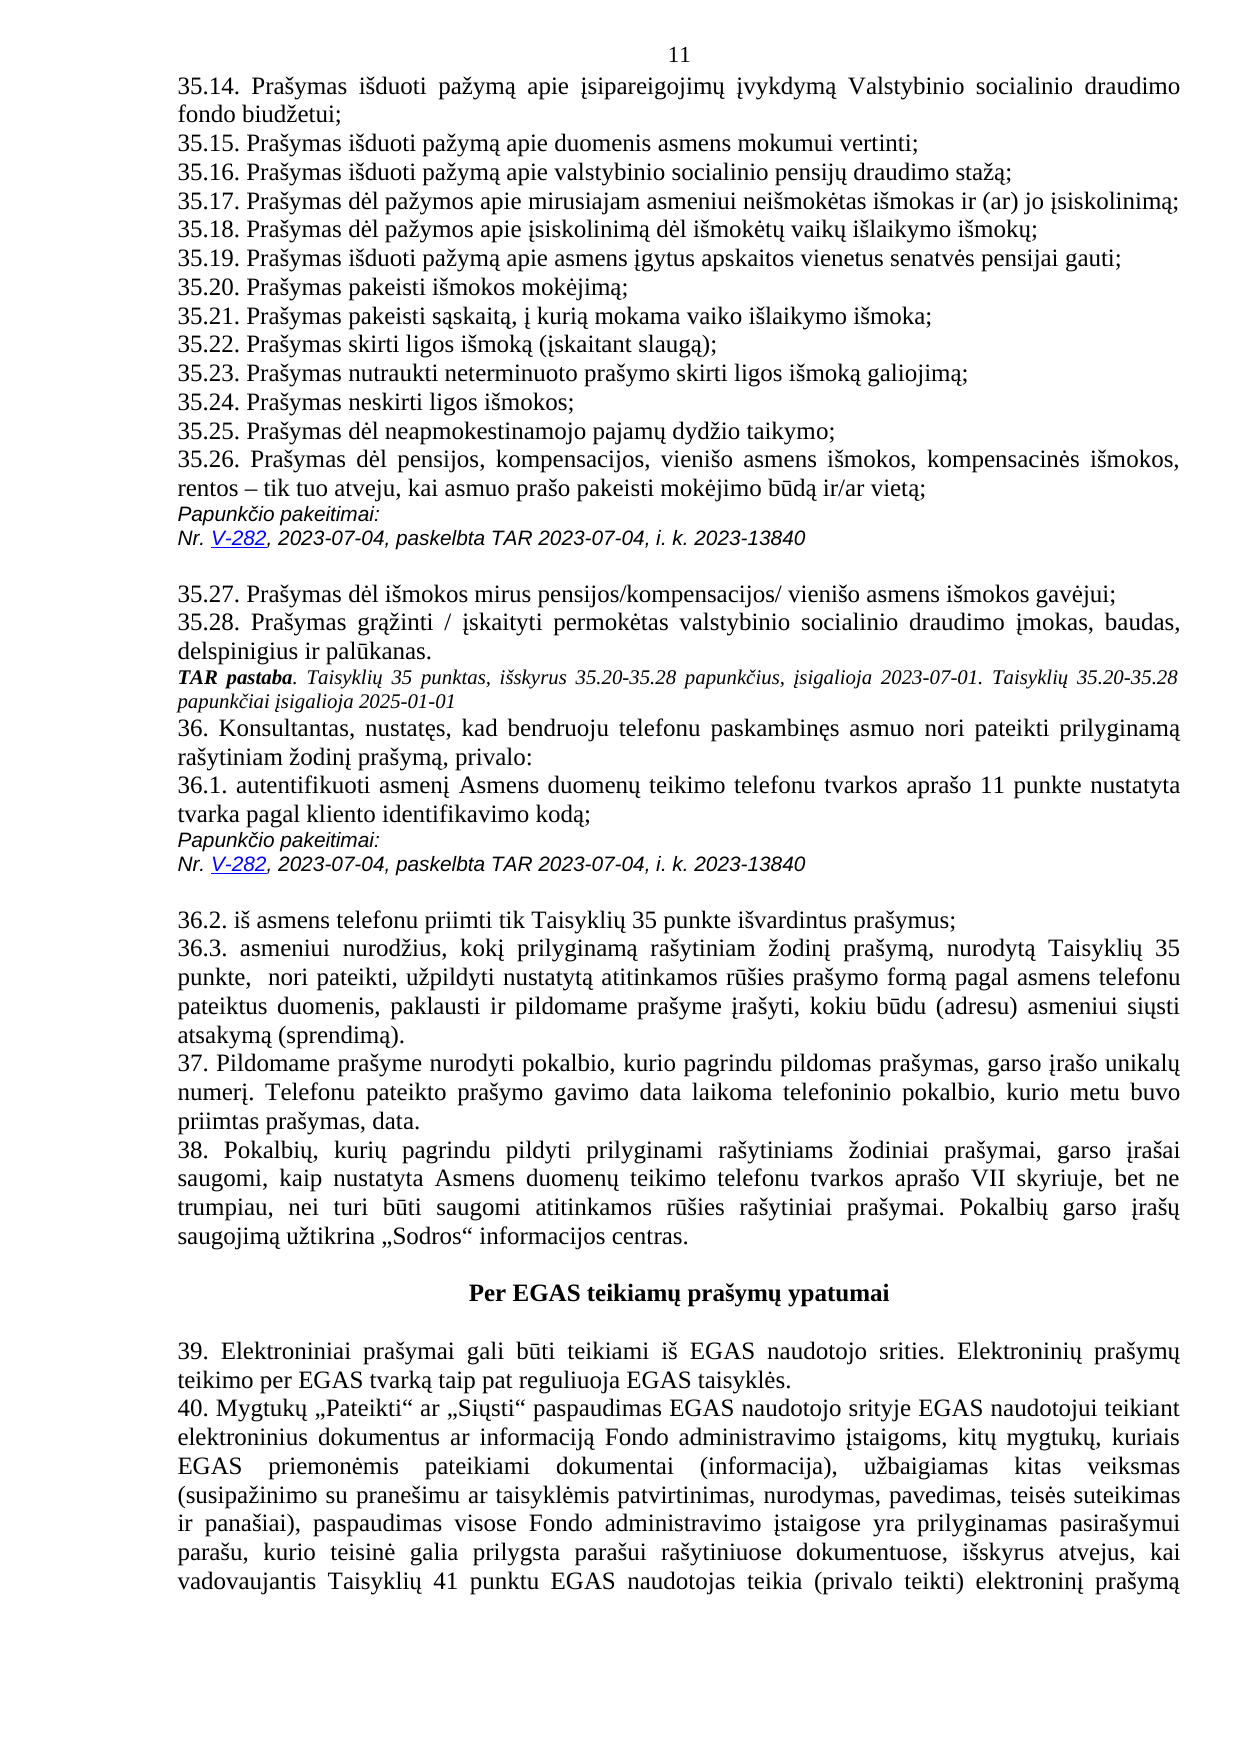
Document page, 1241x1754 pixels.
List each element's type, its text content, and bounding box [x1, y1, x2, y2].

text Papunkčio pakeitimai: [177, 502, 1181, 526]
text 36.1. autentifikuoti asmenį Asmens duomenų teikimo telefonu tvarkos aprašo 11 punkte nustatyta tvarka pagal kliento identifikavimo kodą; [177, 771, 1181, 828]
text 35.27. Prašymas dėl išmokos mirus pensijos/kompensacijos/ vienišo asmens išmokos gavėjui; [177, 579, 1181, 607]
text 39. Elektroniniai prašymai gali būti teikiami iš EGAS naudotojo srities. Elektroninių prašymų teikimo per EGAS tvarką taip pat reguliuoja EGAS taisyklės. [177, 1336, 1181, 1393]
text 35.21. Prašymas pakeisti sąskaitą, į kurią mokama vaiko išlaikymo išmoka; [177, 301, 1181, 329]
text Papunkčio pakeitimai: [177, 828, 1181, 852]
text 36. Konsultantas, nustatęs, kad bendruoju telefonu paskambinęs asmuo nori pateikti prilyginamą rašytiniam žodinį prašymą, privalo: [177, 713, 1181, 771]
text 35.20. Prašymas pakeisti išmokos mokėjimą; [177, 272, 1181, 301]
text 35.18. Prašymas dėl pažymos apie įsiskolinimą dėl išmokėtų vaikų išlaikymo išmokų; [177, 214, 1181, 243]
text 40. Mygtukų „Pateikti“ ar „Siųsti“ paspaudimas EGAS naudotojo srityje EGAS naudotojui teikiant elektroninius dokumentus ar informaciją Fondo administravimo įstaigoms, kitų mygtukų, kuriais EGAS priemonėmis pateikiami dokumentai (informacija), užbaigiamas kitas veiksmas (susipažinimo su pranešimu ar taisyklėmis patvirtinimas, nurodymas, pavedimas, teisės suteikimas ir panašiai), paspaudimas visose Fondo administravimo įstaigose yra prilyginamas pasirašymui parašu, kurio teisinė galia prilygsta parašui rašytiniuose dokumentuose, išskyrus atvejus, kai vadovaujantis Taisyklių 41 punktu EGAS naudotojas teikia (privalo teikti) elektroninį prašymą [177, 1393, 1181, 1595]
text 35.24. Prašymas neskirti ligos išmokos; [177, 387, 1181, 416]
text 36.3. asmeniui nurodžius, kokį prilyginamą rašytiniam žodinį prašymą, nurodytą Taisyklių 35 punkte, nori pateikti, užpildyti nustatytą atitinkamos rūšies prašymo formą pagal asmens telefonu pateiktus duomenis, paklausti ir pildomame prašyme įrašyti, kokiu būdu (adresu) asmeniui siųsti atsakymą (sprendimą). [177, 933, 1181, 1048]
text 35.23. Prašymas nutraukti neterminuoto prašymo skirti ligos išmoką galiojimą; [177, 358, 1181, 387]
text 37. Pildomame prašyme nurodyti pokalbio, kurio pagrindu pildomas prašymas, garso įrašo unikalų numerį. Telefonu pateikto prašymo gavimo data laikoma telefoninio pokalbio, kurio metu buvo priimtas prašymas, data. [177, 1048, 1181, 1135]
text 35.28. Prašymas grąžinti / įskaityti permokėtas valstybinio socialinio draudimo įmokas, baudas, delspinigius ir palūkanas. [177, 607, 1181, 665]
text 35.26. Prašymas dėl pensijos, kompensacijos, vienišo asmens išmokos, kompensacinės išmokos, rentos – tik tuo atveju, kai asmuo prašo pakeisti mokėjimo būdą ir/ar vietą; [177, 444, 1181, 502]
text Nr. V-282, 2023-07-04, paskelbta TAR 2023-07-04, i. k. 2023-13840 [177, 526, 1181, 550]
text 36.2. iš asmens telefonu priimti tik Taisyklių 35 punkte išvardintus prašymus; [177, 905, 1181, 933]
text 35.25. Prašymas dėl neapmokestinamojo pajamų dydžio taikymo; [177, 416, 1181, 444]
text 38. Pokalbių, kurių pagrindu pildyti prilyginami rašytiniams žodiniai prašymai, garso įrašai saugomi, kaip nustatyta Asmens duomenų teikimo telefonu tvarkos aprašo VII skyriuje, bet ne trumpiau, nei turi būti saugomi atitinkamos rūšies rašytiniai prašymai. Pokalbių garso įrašų saugojimą užtikrina „Sodros“ informacijos centras. [177, 1135, 1181, 1250]
text Per EGAS teikiamų prašymų ypatumai [177, 1278, 1181, 1307]
text TAR pastaba. Taisyklių 35 punktas, išskyrus 35.20-35.28 papunkčius, įsigalioja 2023-07-01. Taisyklių 35.20-35.28 papunkčiai įsigalioja 2025-01-01 [177, 665, 1181, 713]
text 35.22. Prašymas skirti ligos išmoką (įskaitant slaugą); [177, 329, 1181, 358]
text 35.16. Prašymas išduoti pažymą apie valstybinio socialinio pensijų draudimo stažą; [177, 157, 1181, 186]
text 35.15. Prašymas išduoti pažymą apie duomenis asmens mokumui vertinti; [177, 128, 1181, 157]
text 35.14. Prašymas išduoti pažymą apie įsipareigojimų įvykdymą Valstybinio socialinio draudimo fondo biudžetui; [177, 71, 1181, 128]
text 35.19. Prašymas išduoti pažymą apie asmens įgytus apskaitos vienetus senatvės pensijai gauti; [177, 243, 1181, 272]
text Nr. V-282, 2023-07-04, paskelbta TAR 2023-07-04, i. k. 2023-13840 [177, 852, 1181, 876]
text 35.17. Prašymas dėl pažymos apie mirusiajam asmeniui neišmokėtas išmokas ir (ar) jo įsiskolinimą; [177, 186, 1181, 214]
